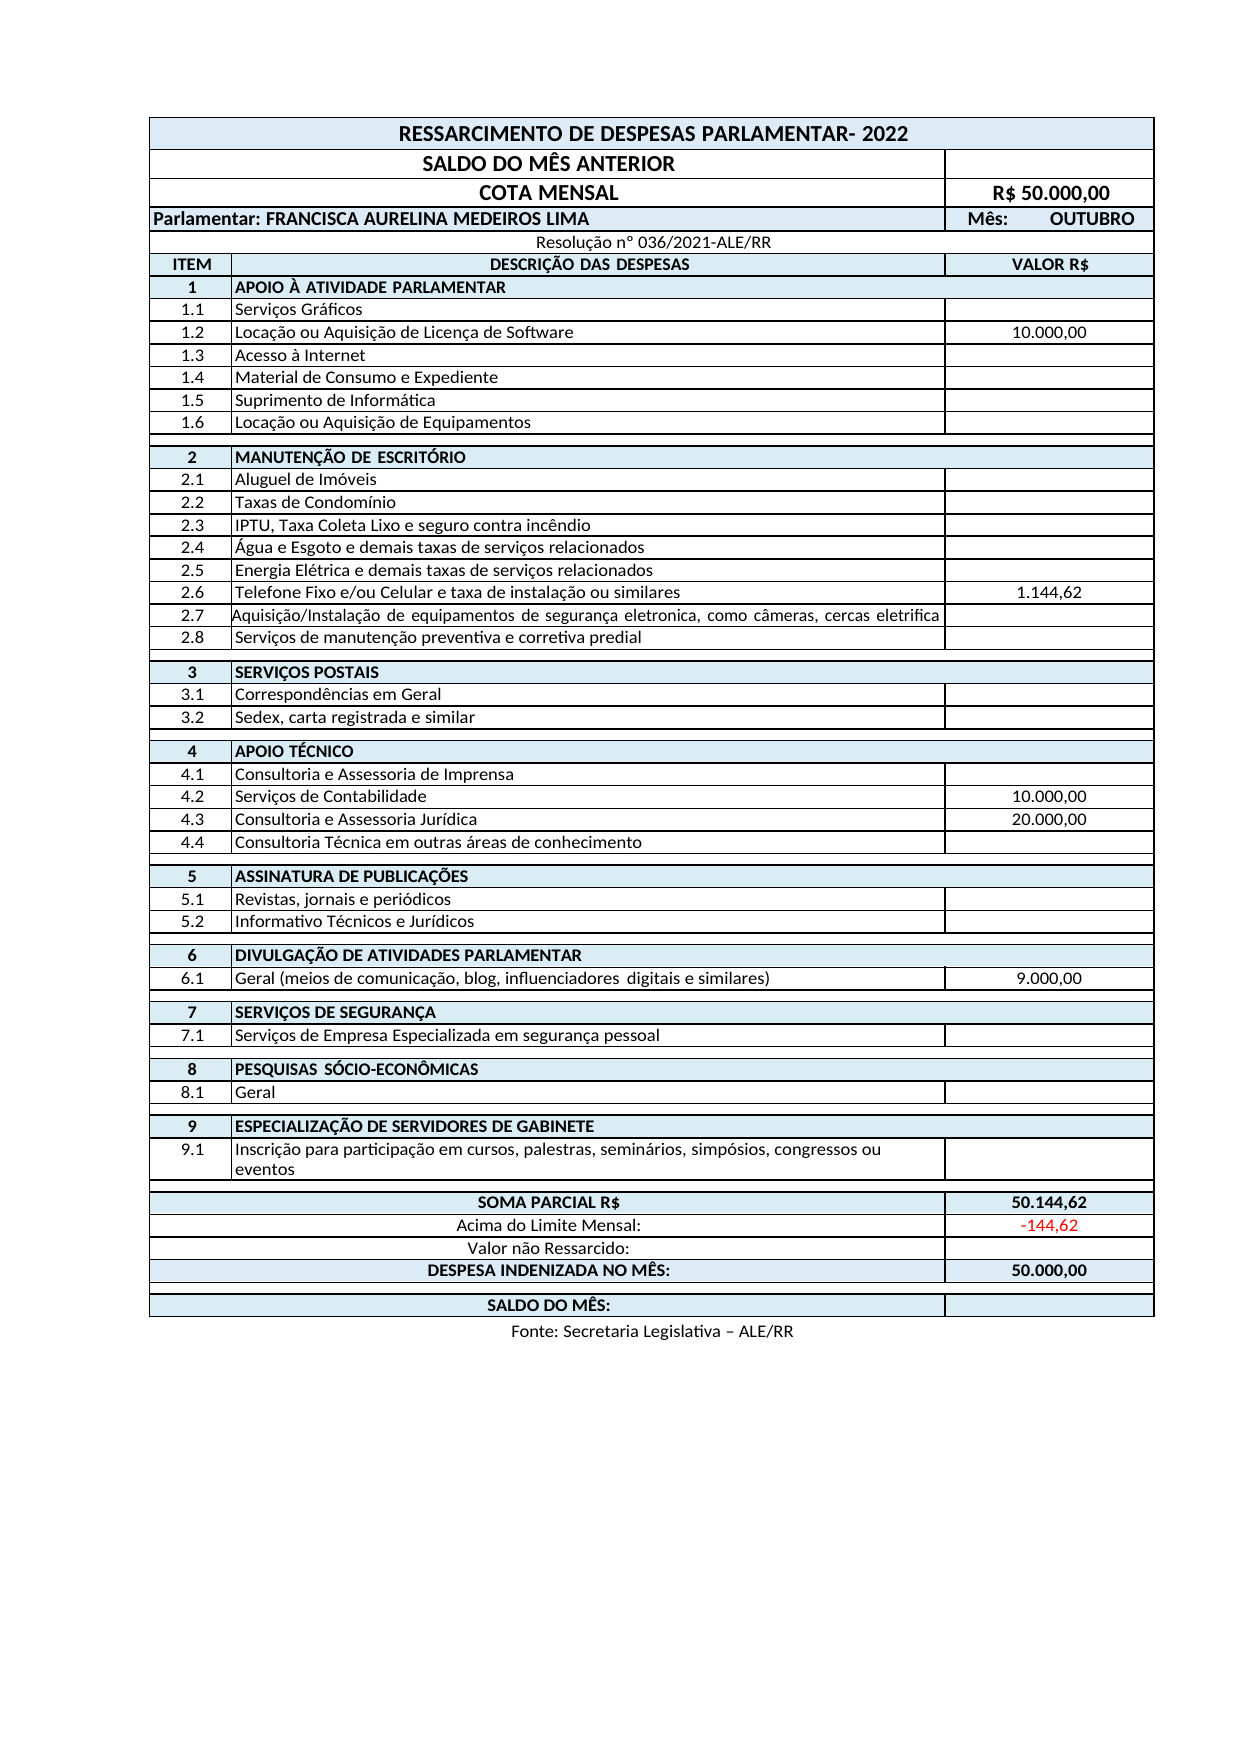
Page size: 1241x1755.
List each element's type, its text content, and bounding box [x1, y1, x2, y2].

table_cell [946, 345, 1153, 366]
table_cell 1.144,62 [946, 582, 1153, 603]
table_cell MANUTENÇÃO DE ESCRITÓRIO [232, 447, 1153, 468]
table_cell 2 [150, 447, 231, 468]
table_cell [946, 707, 1153, 728]
table_cell 7 [150, 1002, 231, 1023]
table_cell Consultoria Técnica em outras áreas de conhecimento [232, 832, 944, 853]
table_cell Geral (meios de comunicação, blog, influenciadores digitais e similares) [232, 968, 944, 989]
table_cell 2.4 [150, 537, 231, 558]
table_cell Serviços Gráficos [232, 299, 944, 320]
table_cell SALDO DO MÊS: [150, 1295, 944, 1316]
table_cell Mês: OUTUBRO [946, 208, 1153, 230]
table_cell [946, 560, 1153, 581]
table_cell [150, 1104, 1153, 1114]
table_cell 7.1 [150, 1025, 231, 1046]
table_cell VALOR R$ [946, 254, 1153, 275]
table_cell Água e Esgoto e demais taxas de serviços relacionados [232, 537, 944, 558]
table_cell 2.5 [150, 560, 231, 581]
table_cell ASSINATURA DE PUBLICAÇÕES [232, 866, 1153, 887]
table_cell DESPESA INDENIZADA NO MÊS: [150, 1260, 944, 1281]
table_cell 50.144,62 [946, 1193, 1153, 1213]
table_cell 9 [150, 1116, 231, 1137]
table_cell Consultoria e Assessoria Jurídica [232, 809, 944, 830]
table_cell 2.6 [150, 582, 231, 603]
table_cell Suprimento de Informática [232, 390, 944, 411]
table_cell ESPECIALIZAÇÃO DE SERVIDORES DE GABINETE [232, 1116, 1153, 1137]
table_cell [946, 1238, 1153, 1259]
table_cell [946, 299, 1153, 320]
table_cell 20.000,00 [946, 809, 1153, 830]
table_cell Resolução nº 036/2021-ALE/RR [150, 232, 1153, 252]
table_cell 1.6 [150, 412, 231, 433]
table_cell 1.3 [150, 345, 231, 366]
table_cell [946, 764, 1153, 785]
table_cell Energia Elétrica e demais taxas de serviços relacionados [232, 560, 944, 581]
table_cell 2.1 [150, 469, 231, 490]
table_cell 2.7 [150, 605, 231, 626]
table_header RESSARCIMENTO DE DESPESAS PARLAMENTAR- 2022 [150, 118, 1153, 149]
table_cell 50.000,00 [946, 1260, 1153, 1281]
table_cell 3.1 [150, 684, 231, 705]
table_cell Taxas de Condomínio [232, 492, 944, 513]
table_cell [150, 730, 1153, 739]
table_cell Valor não Ressarcido: [150, 1238, 944, 1259]
table_cell Serviços de manutenção preventiva e corretiva predial [232, 627, 944, 648]
table_cell 4.3 [150, 809, 231, 830]
table_cell SERVIÇOS DE SEGURANÇA [232, 1002, 1153, 1023]
table_cell Telefone Fixo e/ou Celular e taxa de instalação ou similares [232, 582, 944, 603]
table_cell [946, 832, 1153, 853]
table_cell 8 [150, 1059, 231, 1080]
table_cell Serviços de Empresa Especializada em segurança pessoal [232, 1025, 944, 1046]
table_cell 6 [150, 945, 231, 966]
table_cell [946, 911, 1153, 932]
table_cell Aluguel de Imóveis [232, 469, 944, 490]
table_cell [150, 1283, 1153, 1293]
table_cell Acima do Limite Mensal: [150, 1215, 944, 1236]
table_cell COTA MENSAL [150, 179, 944, 206]
table_cell Acesso à Internet [232, 345, 944, 366]
table_cell Locação ou Aquisição de Licença de Software [232, 322, 944, 343]
table_cell [946, 537, 1153, 558]
table_cell [946, 1139, 1153, 1179]
table_cell Consultoria e Assessoria de Imprensa [232, 764, 944, 785]
table_cell [946, 515, 1153, 535]
table_cell Serviços de Contabilidade [232, 786, 944, 807]
table_cell 1.1 [150, 299, 231, 320]
table_cell 2.8 [150, 627, 231, 648]
table_cell 5 [150, 866, 231, 887]
table_cell 3.2 [150, 707, 231, 728]
table_cell SERVIÇOS POSTAIS [232, 662, 1153, 683]
table_cell [150, 1047, 1153, 1057]
table_cell 5.1 [150, 888, 231, 909]
table_cell Revistas, jornais e periódicos [232, 888, 944, 909]
table_cell 9.000,00 [946, 968, 1153, 989]
table_cell R$ 50.000,00 [946, 179, 1153, 206]
table_cell 9.1 [150, 1139, 231, 1179]
table_cell DIVULGAÇÃO DE ATIVIDADES PARLAMENTAR [232, 945, 1153, 966]
table_cell [150, 934, 1153, 944]
table_cell [946, 469, 1153, 490]
table_cell [946, 412, 1153, 433]
table_cell 4 [150, 741, 231, 762]
table_cell 10.000,00 [946, 786, 1153, 807]
table_cell [946, 605, 1153, 626]
table_cell 8.1 [150, 1082, 231, 1103]
table_cell [150, 1181, 1153, 1191]
table_cell [150, 650, 1153, 660]
table_cell Informativo Técnicos e Jurídicos [232, 911, 944, 932]
table_cell SALDO DO MÊS ANTERIOR [150, 150, 944, 177]
table_cell 4.1 [150, 764, 231, 785]
table_cell [946, 684, 1153, 705]
table_cell Locação ou Aquisição de Equipamentos [232, 412, 944, 433]
table_cell APOIO TÉCNICO [232, 741, 1153, 762]
table_cell Aquisição/Instalação de equipamentos de segurança eletronica, como câmeras, cercas eletrifica [232, 605, 944, 626]
table_cell 1 [150, 277, 231, 298]
table_cell [946, 1082, 1153, 1103]
table_cell [946, 367, 1153, 388]
table_cell 2.3 [150, 515, 231, 535]
table_cell 6.1 [150, 968, 231, 989]
table_cell 1.2 [150, 322, 231, 343]
table_cell PESQUISAS SÓCIO-ECONÔMICAS [232, 1059, 1153, 1080]
table_cell 1.4 [150, 367, 231, 388]
table_cell [946, 1025, 1153, 1046]
table_cell 1.5 [150, 390, 231, 411]
table_cell 3 [150, 662, 231, 683]
table_cell Parlamentar: FRANCISCA AURELINA MEDEIROS LIMA [150, 208, 944, 230]
table_cell [946, 888, 1153, 909]
table_cell ITEM [150, 254, 231, 275]
table_cell 4.4 [150, 832, 231, 853]
table_cell DESCRIÇÃO DAS DESPESAS [232, 254, 944, 275]
table_cell 5.2 [150, 911, 231, 932]
table_cell [150, 854, 1153, 864]
table_cell IPTU, Taxa Coleta Lixo e seguro contra incêndio [232, 515, 944, 535]
table_cell APOIO À ATIVIDADE PARLAMENTAR [232, 277, 1153, 298]
table_cell [150, 991, 1153, 1001]
table_cell Correspondências em Geral [232, 684, 944, 705]
table_cell [946, 1295, 1153, 1316]
table_cell Sedex, carta registrada e similar [232, 707, 944, 728]
table_cell -144,62 [946, 1215, 1153, 1236]
table_cell [946, 492, 1153, 513]
table_cell SOMA PARCIAL R$ [150, 1193, 944, 1213]
table_cell 10.000,00 [946, 322, 1153, 343]
table_cell 4.2 [150, 786, 231, 807]
table_cell [946, 627, 1153, 648]
table_cell Material de Consumo e Expediente [232, 367, 944, 388]
table_cell Inscrição para participação em cursos, palestras, seminários, simpósios, congressos ou eventos [232, 1139, 944, 1179]
table_cell [150, 435, 1153, 445]
text Fonte: Secretaria Legislativa – ALE/RR [510, 1320, 794, 1342]
table_cell 2.2 [150, 492, 231, 513]
table_cell [946, 150, 1153, 177]
table_cell Geral [232, 1082, 944, 1103]
table_cell [946, 390, 1153, 411]
